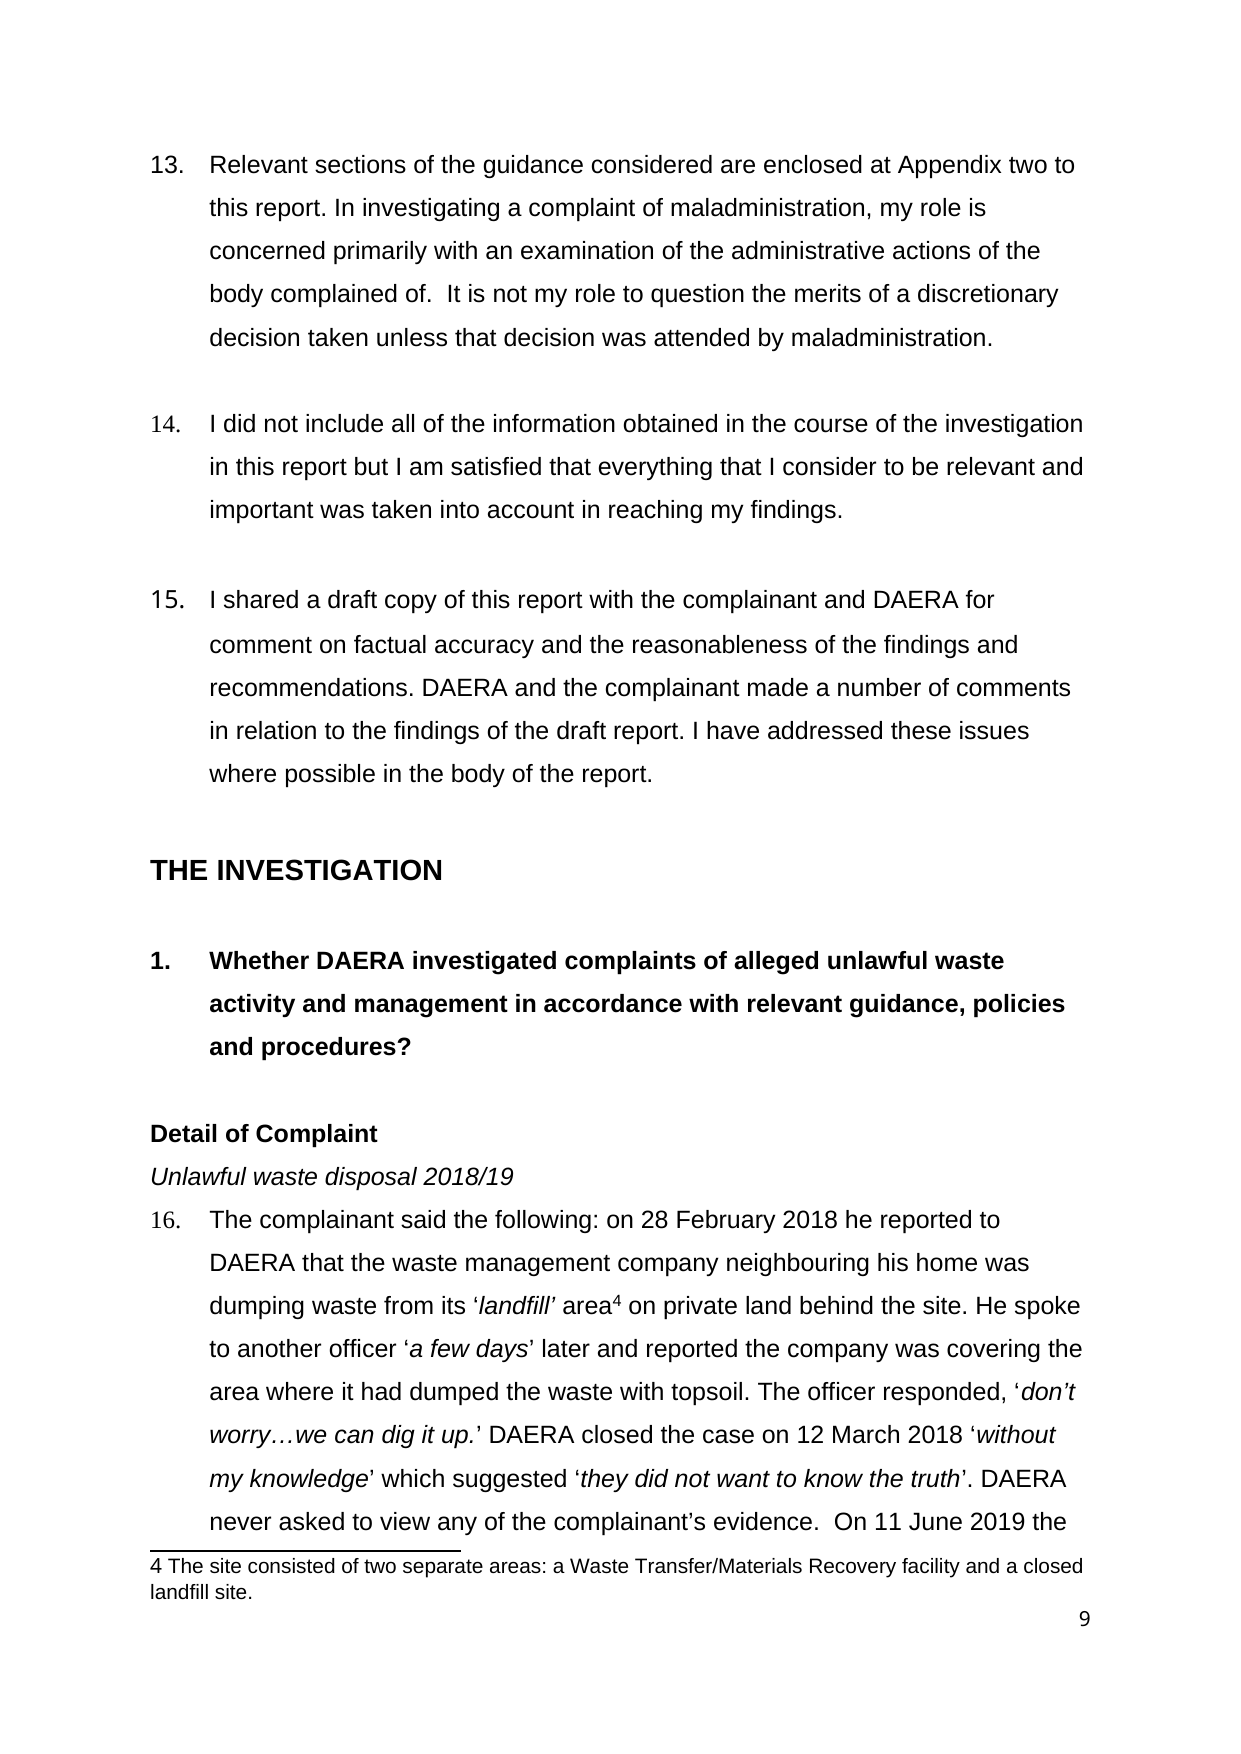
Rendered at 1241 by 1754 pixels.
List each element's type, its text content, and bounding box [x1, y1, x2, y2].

list Relevant sections of the guidance considered are enclosed at Appendix two to this report. In investigating a complaint of maladministration, my role is concerned primarily with an examination of the administrative actions of the body complained of. It is not my role to question the merits of a discretionary decision taken unless that decision was attended by maladministration. [150, 150, 1090, 351]
list Whether DAERA investigated complaints of alleged unlawful waste activity and management in accordance with relevant guidance, policies and procedures? [150, 946, 1090, 1061]
text Detail of Complaint [150, 1118, 1090, 1147]
list The complainant said the following: on 28 February 2018 he reported to DAERA that the waste management company neighbouring his home was dumping waste from its ‘landfill’ area on private land behind the site. He spoke to another officer ‘a few days’ later and reported the company was covering the area where it had dumped the waste with topsoil. The officer responded, ‘don’t worry…we can dig it up.’ DAERA closed the case on 12 March 2018 ‘without my knowledge’ which suggested ‘they did not want to know the truth’. DAERA never asked to view any of the complainant’s evidence. On 11 June 2019 the [150, 1205, 1090, 1536]
list I did not include all of the information obtained in the course of the investigation in this report but I am satisfied that everything that I consider to be relevant and important was taken into account in reaching my findings. [150, 409, 1090, 524]
list The site consisted of two separate areas: a Waste Transfer/Materials Recovery facility and a closed landfill site. [150, 1552, 1090, 1604]
text THE INVESTIGATION [150, 853, 1090, 886]
list I shared a draft copy of this report with the complainant and DAERA for comment on factual accuracy and the reasonableness of the findings and recommendations. DAERA and the complainant made a number of comments in relation to the findings of the draft report. I have addressed these issues where possible in the body of the report. [150, 581, 1090, 788]
text Unlawful waste disposal 2018/19 [150, 1162, 1090, 1190]
